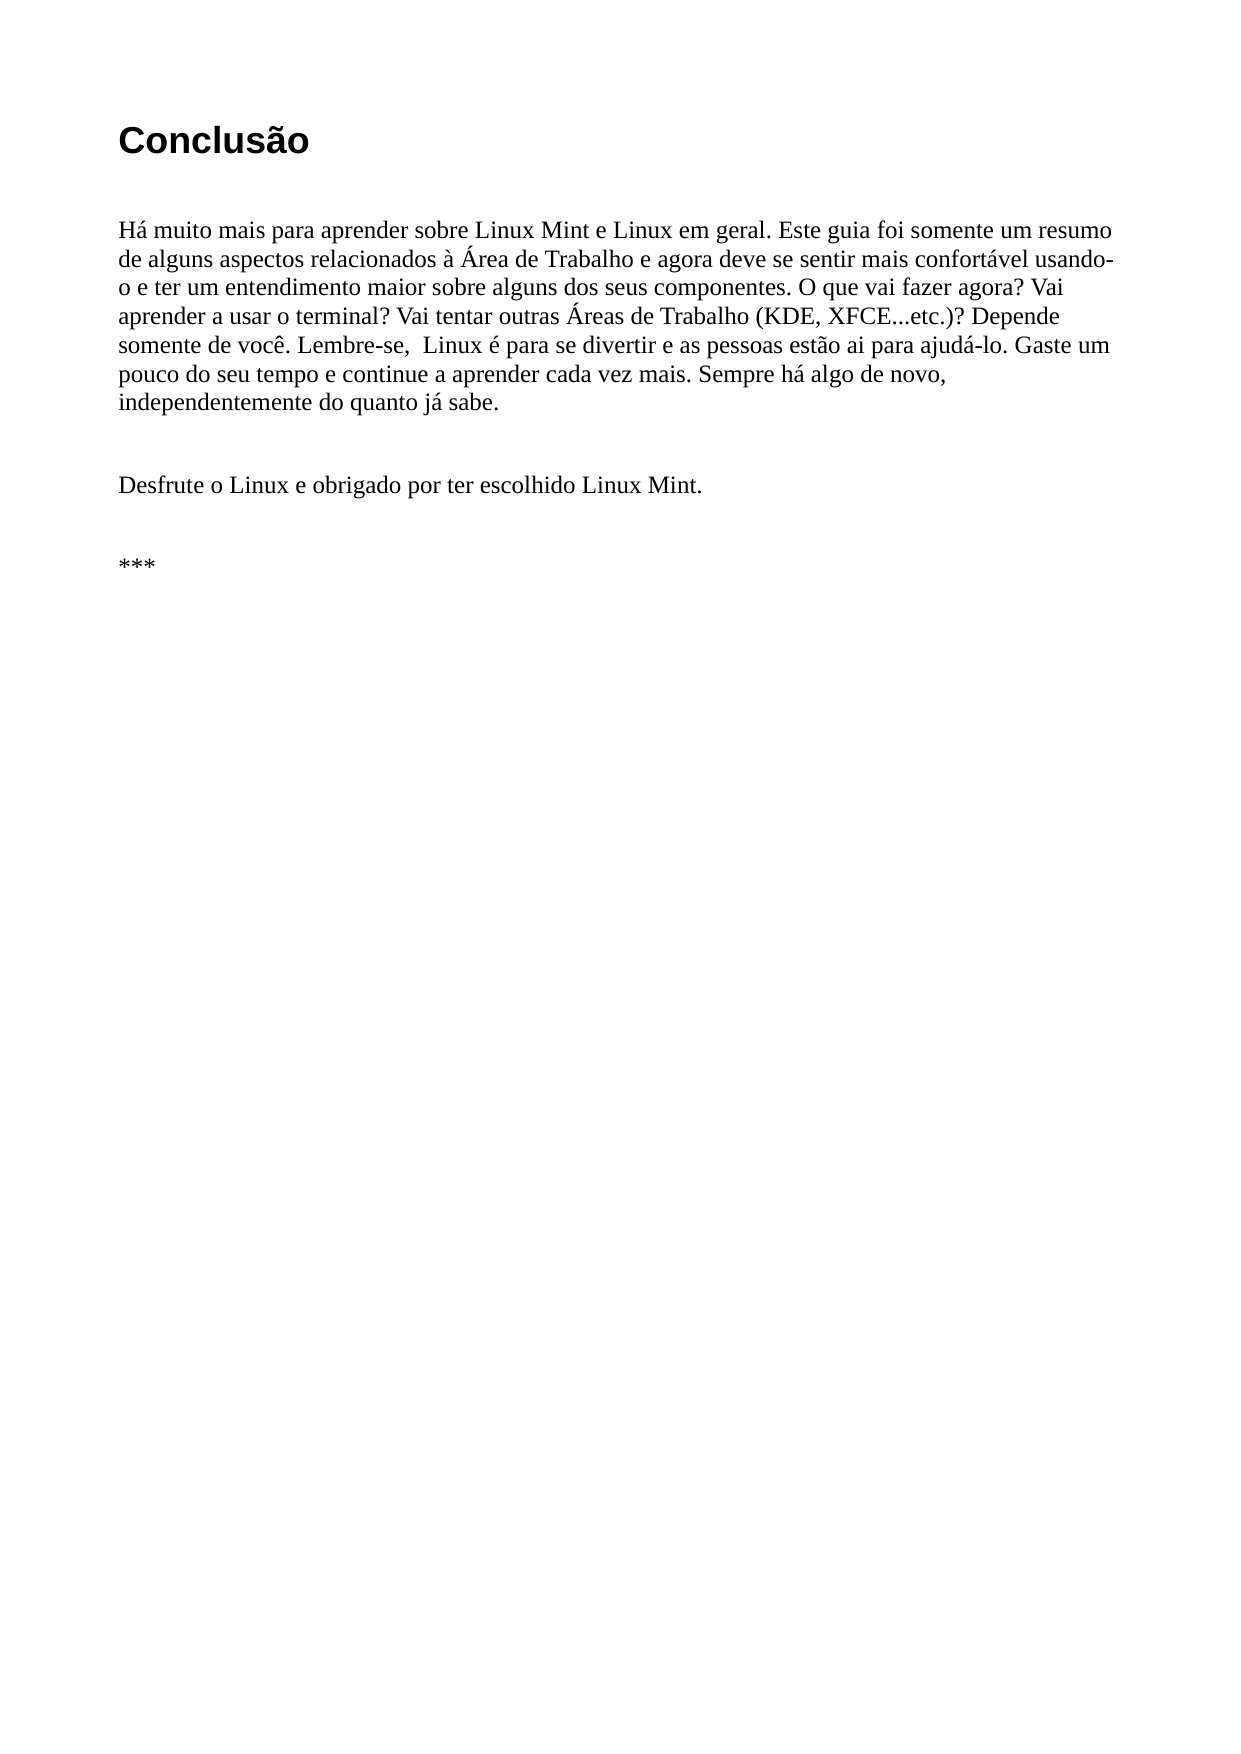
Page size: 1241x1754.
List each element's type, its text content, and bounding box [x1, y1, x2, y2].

title Conclusão [118, 118, 1122, 161]
text *** [118, 552, 1122, 581]
text Há muito mais para aprender sobre Linux Mint e Linux em geral. Este guia foi somente um resumo de alguns aspectos relacionados à Área de Trabalho e agora deve se sentir mais confortável usando-o e ter um entendimento maior sobre alguns dos seus componentes. O que vai fazer agora? Vai aprender a usar o terminal? Vai tentar outras Áreas de Trabalho (KDE, XFCE...etc.)? Depende somente de você. Lembre-se, Linux é para se divertir e as pessoas estão ai para ajudá-lo. Gaste um pouco do seu tempo e continue a aprender cada vez mais. Sempre há algo de novo, independentemente do quanto já sabe. [118, 215, 1122, 416]
text Desfrute o Linux e obrigado por ter escolhido Linux Mint. [118, 470, 1122, 499]
